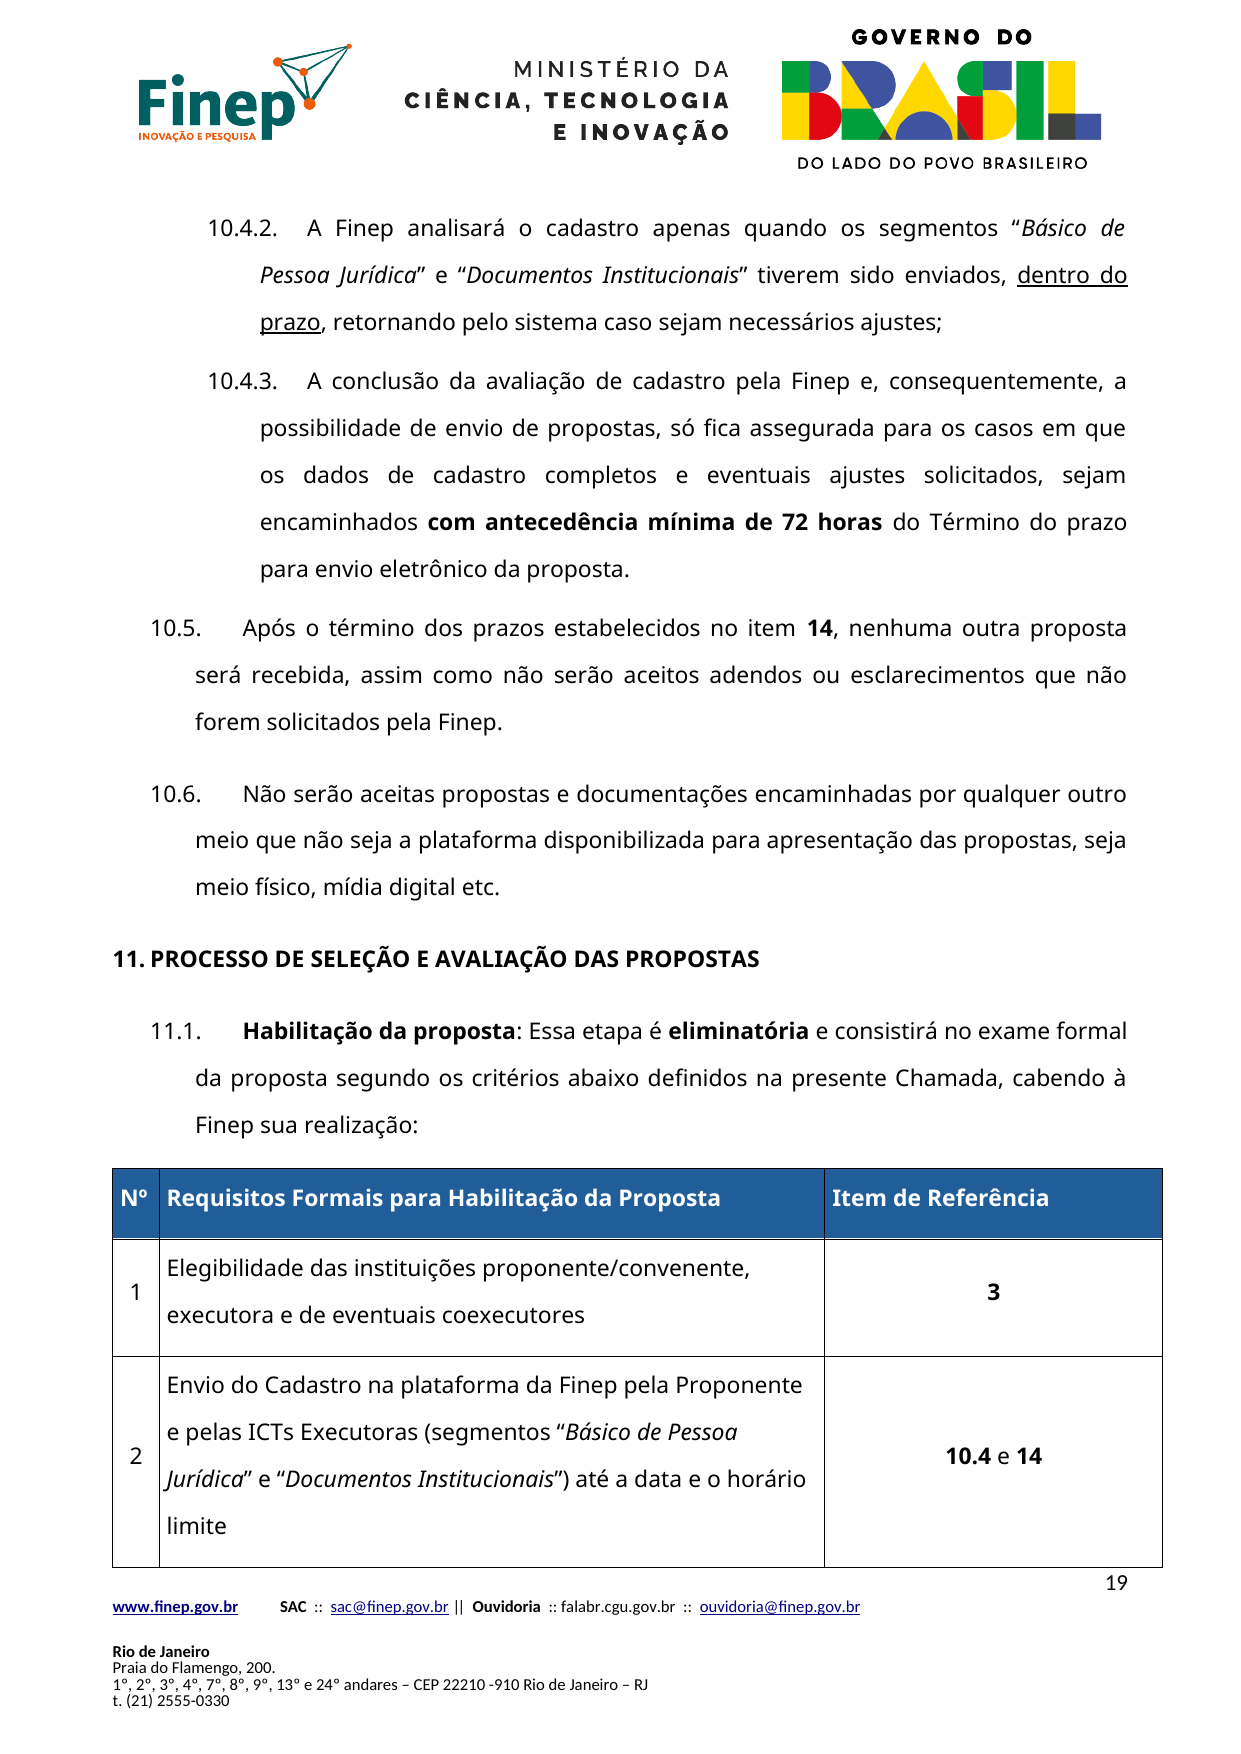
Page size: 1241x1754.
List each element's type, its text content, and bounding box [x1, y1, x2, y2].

table_cell 3 [825, 1240, 1162, 1356]
table_header Nº [113, 1169, 159, 1238]
table_header Requisitos Formais para Habilitação da Proposta [160, 1169, 824, 1238]
table_cell Elegibilidade das instituições proponente/convenente, executora e de eventuais coexecutores [160, 1240, 824, 1356]
list PROCESSO DE SELEÇÃO E AVALIAÇÃO DAS PROPOSTAS [112, 943, 1128, 974]
list A conclusão da avaliação de cadastro pela Finep e, consequentemente, a possibilidade de envio de propostas, só fica assegurada para os casos em que os dados de cadastro completos e eventuais ajustes solicitados, sejam encaminhados com antecedência mínima de 72 horas do Término do prazo para envio eletrônico da proposta. [207, 365, 1128, 584]
list Não serão aceitas propostas e documentações encaminhadas por qualquer outro meio que não seja a plataforma disponibilizada para apresentação das propostas, seja meio físico, mídia digital etc. [150, 777, 1128, 902]
table_cell 1 [113, 1240, 159, 1356]
table_header Item de Referência [825, 1169, 1162, 1238]
list A Finep analisará o cadastro apenas quando os segmentos “Básico de Pessoa Jurídica” e “Documentos Institucionais” tiverem sido enviados, dentro do prazo, retornando pelo sistema caso sejam necessários ajustes; [207, 212, 1128, 337]
table_cell Envio do Cadastro na plataforma da Finep pela Proponente e pelas ICTs Executoras (segmentos “Básico de Pessoa Jurídica” e “Documentos Institucionais”) até a data e o horário limite [160, 1357, 824, 1567]
table_cell 2 [113, 1357, 159, 1567]
list Habilitação da proposta: Essa etapa é eliminatória e consistirá no exame formal da proposta segundo os critérios abaixo definidos na presente Chamada, cabendo à Finep sua realização: [150, 1015, 1128, 1140]
table_cell 10.4 e 14 [825, 1357, 1162, 1567]
list Após o término dos prazos estabelecidos no item 14, nenhuma outra proposta será recebida, assim como não serão aceitos adendos ou esclarecimentos que não forem solicitados pela Finep. [150, 612, 1128, 737]
